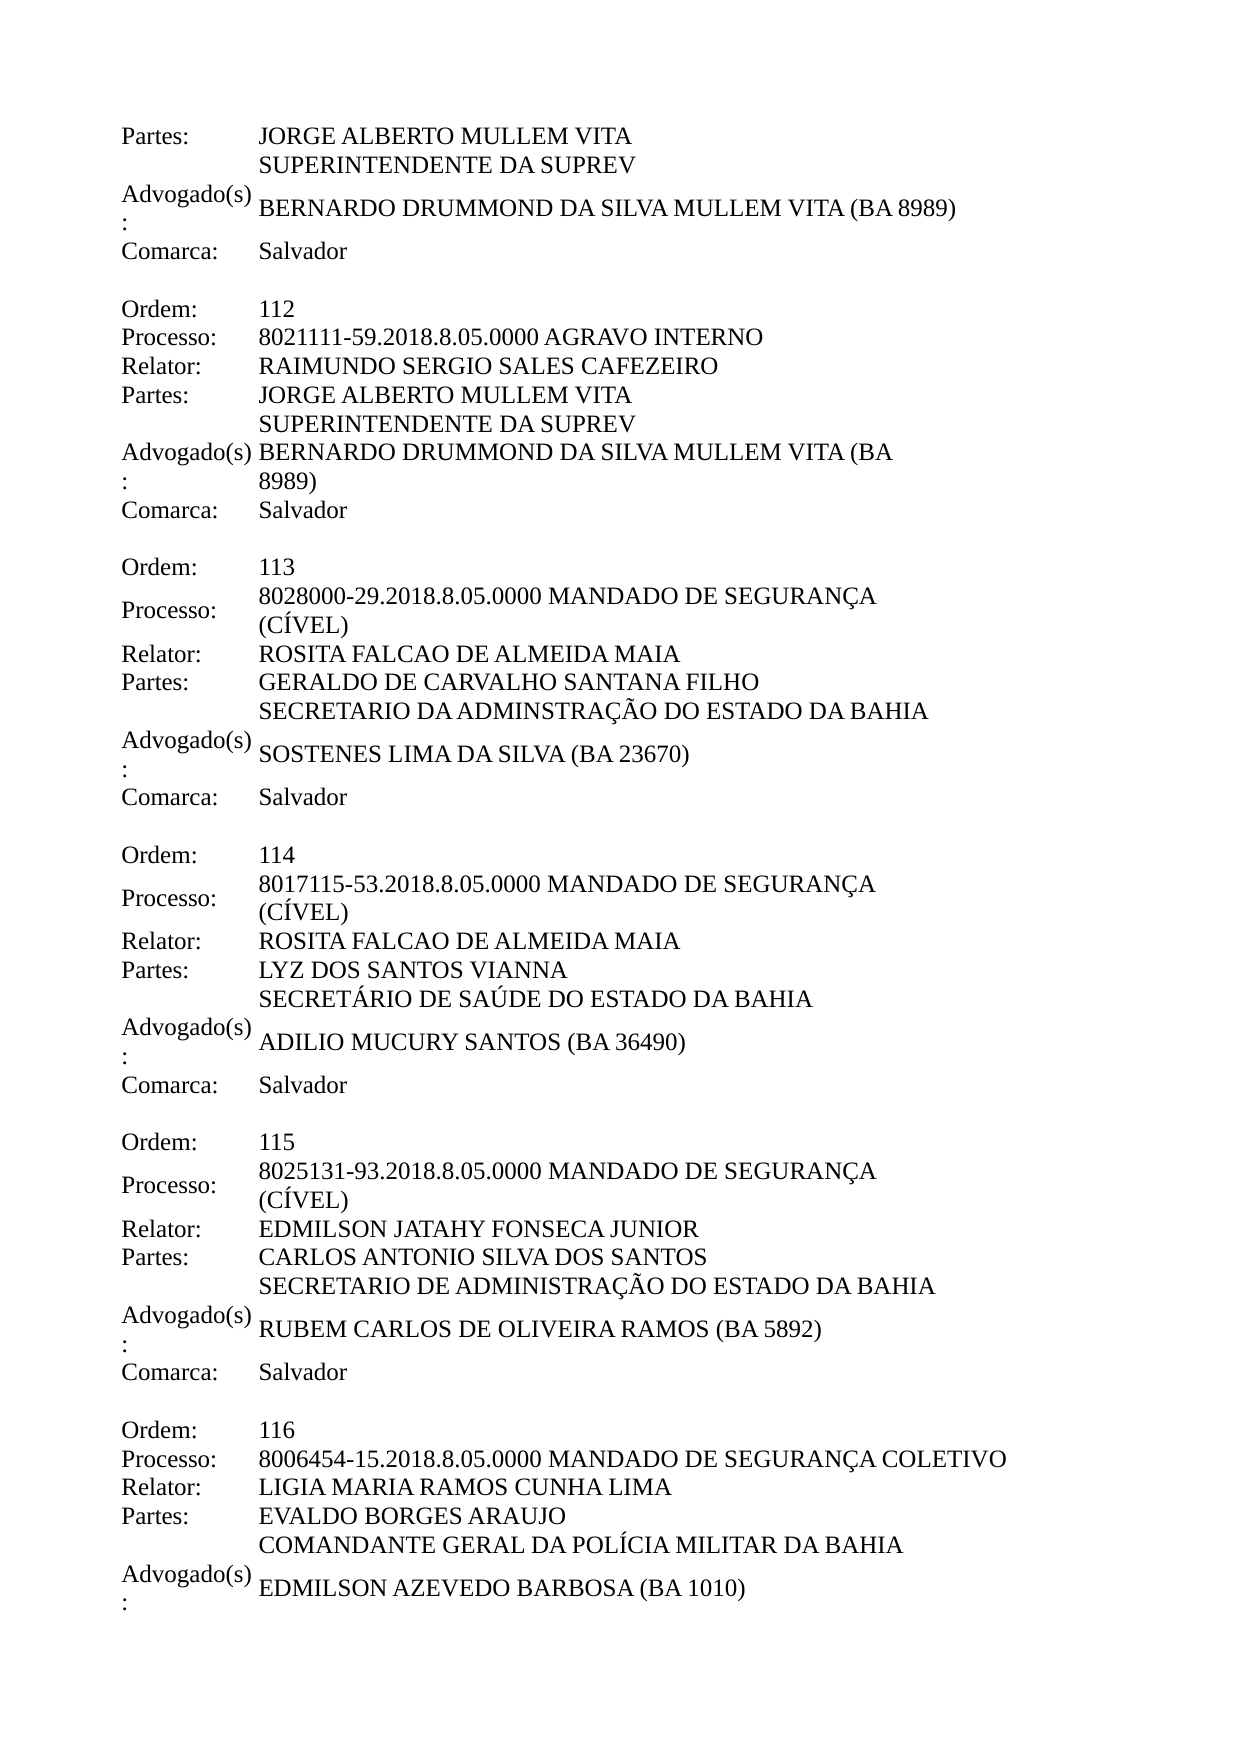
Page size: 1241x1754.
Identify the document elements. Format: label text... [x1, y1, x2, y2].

table_cell [121, 1530, 258, 1559]
table_cell Salvador [258, 1070, 971, 1099]
table_cell [121, 409, 258, 437]
table_cell 8025131-93.2018.8.05.0000 MANDADO DE SEGURANÇA (CÍVEL) [258, 1156, 972, 1214]
table_cell [121, 984, 258, 1012]
table_cell GERALDO DE CARVALHO SANTANA FILHO [258, 668, 972, 696]
table_cell ROSITA FALCAO DE ALMEIDA MAIA [258, 926, 971, 955]
table_cell Processo: [121, 581, 258, 639]
table_cell Partes: [121, 955, 258, 984]
table_cell BERNARDO DRUMMOND DA SILVA MULLEM VITA (BA 8989) [258, 179, 969, 236]
table_cell 8028000-29.2018.8.05.0000 MANDADO DE SEGURANÇA (CÍVEL) [258, 581, 972, 639]
table_cell SECRETARIO DA ADMINSTRAÇÃO DO ESTADO DA BAHIA [258, 696, 972, 725]
table_cell Salvador [258, 783, 972, 811]
table_cell SOSTENES LIMA DA SILVA (BA 23670) [258, 725, 972, 782]
table_cell 8017115-53.2018.8.05.0000 MANDADO DE SEGURANÇA (CÍVEL) [258, 869, 971, 926]
table_header Ordem: [121, 840, 258, 869]
table_header Ordem: [121, 1128, 258, 1156]
table_cell Partes: [121, 1243, 258, 1271]
table_header Ordem: [121, 294, 258, 322]
table_cell SUPERINTENDENTE DA SUPREV [258, 409, 954, 437]
table_cell Partes: [121, 380, 258, 409]
table_cell ADILIO MUCURY SANTOS (BA 36490) [258, 1013, 971, 1070]
table_cell Comarca: [121, 1070, 258, 1099]
table_cell Advogado(s): [121, 1300, 258, 1357]
table_cell Relator: [121, 926, 258, 955]
table_cell JORGE ALBERTO MULLEM VITA [258, 380, 954, 409]
table_cell [121, 696, 258, 725]
table_cell EVALDO BORGES ARAUJO [258, 1501, 1008, 1530]
table_cell Salvador [258, 495, 954, 524]
table_cell Processo: [121, 1444, 258, 1472]
table_cell Comarca: [121, 495, 258, 524]
table_cell Relator: [121, 1473, 258, 1501]
table_cell [121, 150, 258, 179]
table_cell Advogado(s): [121, 1559, 258, 1616]
table_cell Processo: [121, 1156, 258, 1214]
table_cell [121, 1271, 258, 1300]
table_cell Salvador [258, 1358, 972, 1386]
table_cell Comarca: [121, 783, 258, 811]
table_cell RUBEM CARLOS DE OLIVEIRA RAMOS (BA 5892) [258, 1300, 972, 1357]
table_cell LYZ DOS SANTOS VIANNA [258, 955, 971, 984]
table_header Ordem: [121, 553, 258, 581]
table_cell Partes: [121, 121, 258, 150]
table_cell Partes: [121, 1501, 258, 1530]
table_cell Relator: [121, 351, 258, 380]
table_cell LIGIA MARIA RAMOS CUNHA LIMA [258, 1473, 1008, 1501]
table_cell Advogado(s): [121, 725, 258, 782]
table_cell EDMILSON AZEVEDO BARBOSA (BA 1010) [258, 1559, 1008, 1616]
table_cell Processo: [121, 323, 258, 351]
table_cell Relator: [121, 639, 258, 667]
table_cell SUPERINTENDENTE DA SUPREV [258, 150, 969, 179]
table_cell Comarca: [121, 1358, 258, 1386]
table_header 113 [258, 553, 972, 581]
table_cell PODER JUDICIÁRIO TRIBUNAL DE JUSTIÇA DO ESTADO DA BAHIA SEÇÃO CÍVEL DE DIREITO PÚBLICO PAUTA DE JULGAMENTO Processos que deverão ser julgados pelo(a) Seção Cível de Direito Público, em Sessão Extraordinária que será realizada em 17/06/2019 às 08:30:00, no Tribunal de Justiça da Bahia, 5ª Av. do CAB, nº 560. Salvador/BA - Brasil - CEP 41745-971. Na forma do art. 183, §2º, do RITJBA, com a redação dada pela emenda regimental n. 12, disponibilizada no DJe de 31 de março de 2016, os advogados poderão apresentar pedido de julgamento presencial, com ou sem sustentação oral, até 30 (trinta) minutos antes do início da sessão de julgamento, dirigido ao Presidente do Órgão Julgador e entregue ao Diretor da respectiva Secretaria. Pauta de Julgamento originária do sistema PJE [118, 118, 1122, 1619]
table_cell Comarca: [121, 236, 258, 265]
table_cell SECRETARIO DE ADMINISTRAÇÃO DO ESTADO DA BAHIA [258, 1271, 972, 1300]
table_cell 8006454-15.2018.8.05.0000 MANDADO DE SEGURANÇA COLETIVO [258, 1444, 1008, 1472]
table_cell Processo: [121, 869, 258, 926]
table_header 112 [258, 294, 954, 322]
table_cell RAIMUNDO SERGIO SALES CAFEZEIRO [258, 351, 954, 380]
table_cell JORGE ALBERTO MULLEM VITA [258, 121, 969, 150]
table_cell Salvador [258, 236, 969, 265]
table_cell CARLOS ANTONIO SILVA DOS SANTOS [258, 1243, 972, 1271]
table_cell Advogado(s): [121, 1013, 258, 1070]
table_cell SECRETÁRIO DE SAÚDE DO ESTADO DA BAHIA [258, 984, 971, 1012]
table_cell COMANDANTE GERAL DA POLÍCIA MILITAR DA BAHIA [258, 1530, 1008, 1559]
table_header 116 [258, 1415, 1008, 1444]
table_cell Advogado(s): [121, 438, 258, 495]
table_cell EDMILSON JATAHY FONSECA JUNIOR [258, 1214, 972, 1242]
table_header 115 [258, 1128, 972, 1156]
table_cell Advogado(s): [121, 179, 258, 236]
table_cell Partes: [121, 668, 258, 696]
table_header 114 [258, 840, 971, 869]
table_cell Relator: [121, 1214, 258, 1242]
table_cell BERNARDO DRUMMOND DA SILVA MULLEM VITA (BA 8989) [258, 438, 954, 495]
table_header Ordem: [121, 1415, 258, 1444]
table_cell 8021111-59.2018.8.05.0000 AGRAVO INTERNO [258, 323, 954, 351]
table_cell ROSITA FALCAO DE ALMEIDA MAIA [258, 639, 972, 667]
